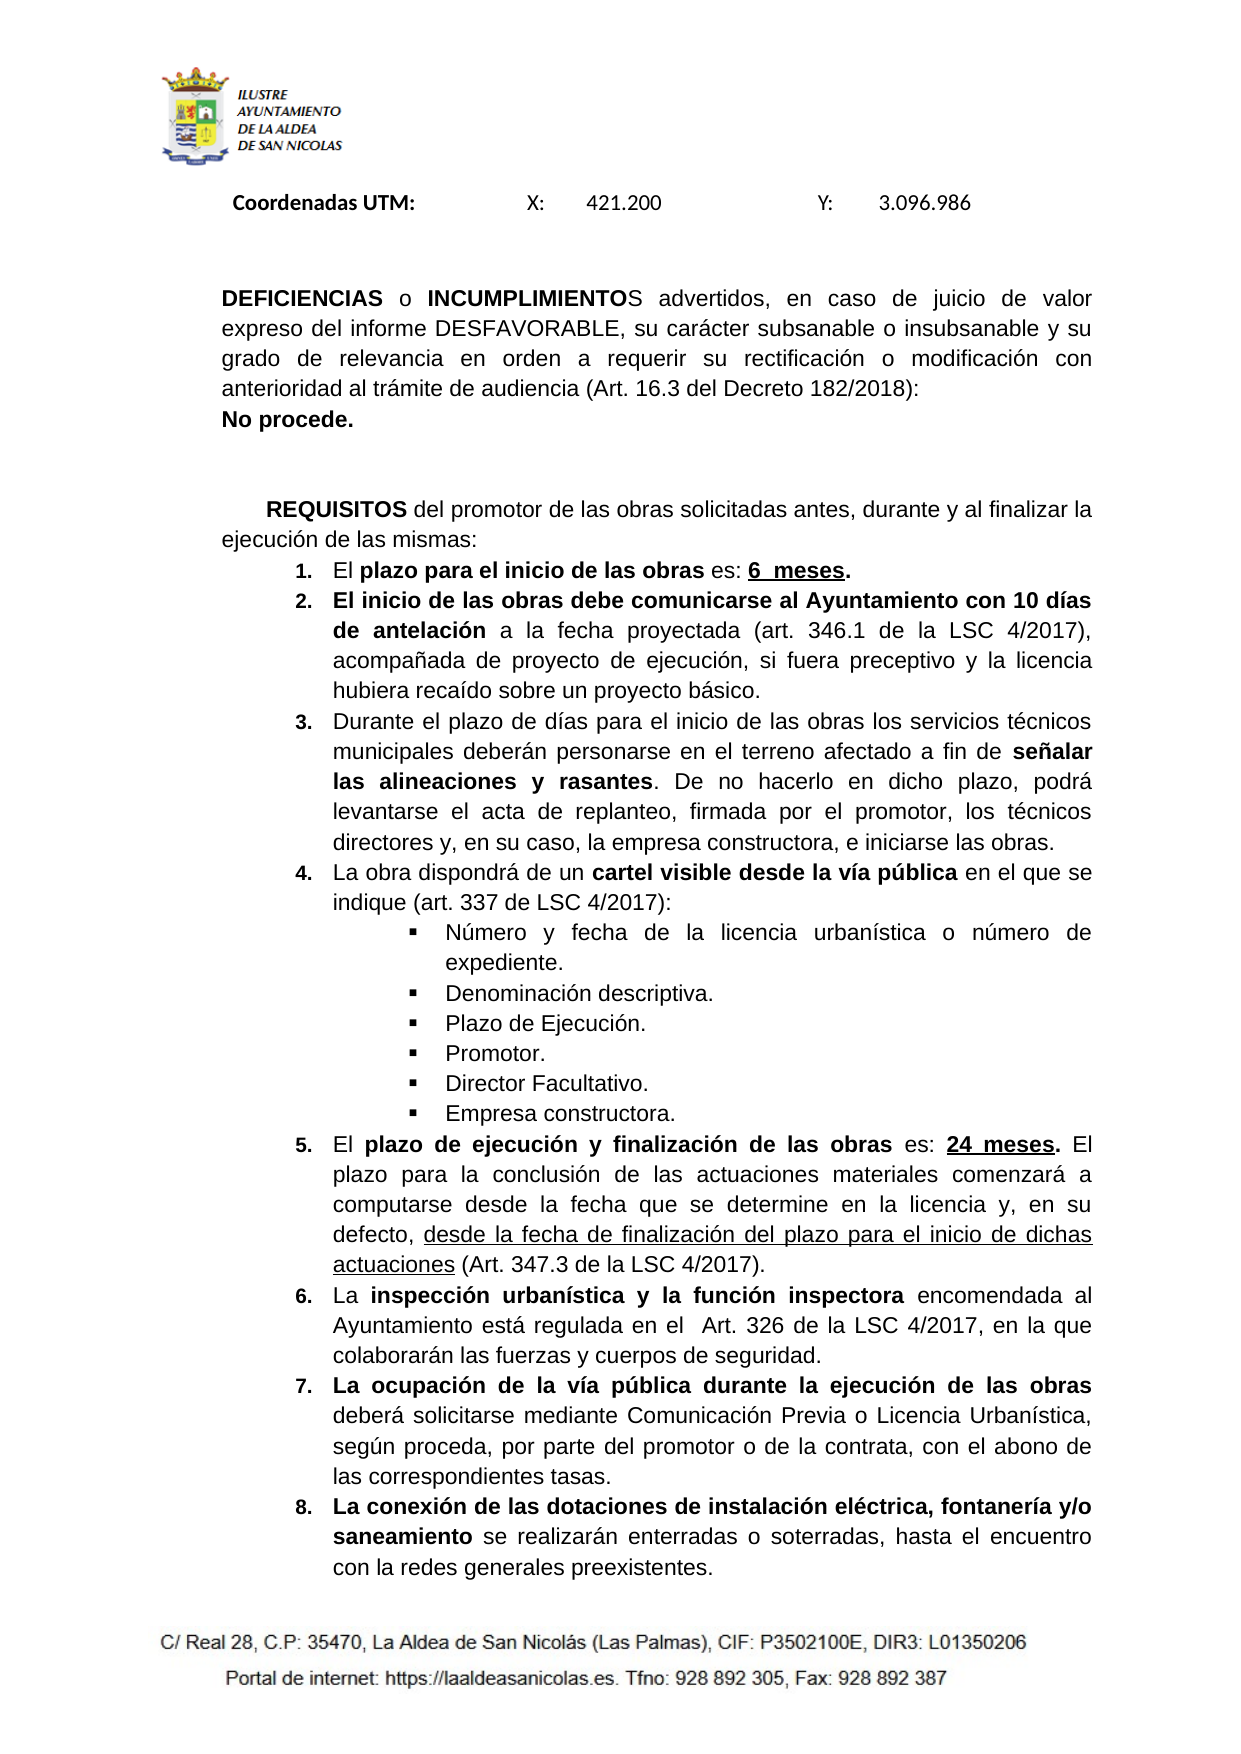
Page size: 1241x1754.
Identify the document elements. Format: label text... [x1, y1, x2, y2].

list Durante el plazo de días para el inicio de las obras los servicios técnicos municipales deberán personarse en el terreno afectado a fin de señalar las alineaciones y rasantes. De no hacerlo en dicho plazo, podrá levantarse el acta de replanteo, firmada por el promotor, los técnicos directores y, en su caso, la empresa constructora, e iniciarse las obras. [295, 708, 1093, 855]
table_cell 3.096.986 [867, 189, 1085, 220]
picture [148, 59, 358, 173]
list La conexión de las dotaciones de instalación eléctrica, fontanería y/o saneamiento se realizarán enterradas o soterradas, hasta el encuentro con la redes generales preexistentes. [295, 1493, 1093, 1580]
table_cell 421.200 [575, 189, 806, 220]
table_cell Y: [806, 189, 867, 220]
list Denominación descriptiva. [408, 979, 1093, 1006]
list Empresa constructora. [408, 1100, 1093, 1127]
text REQUISITOS del promotor de las obras solicitadas antes, durante y al finalizar la ejecución de las mismas: [221, 496, 1093, 553]
list La inspección urbanística y la función inspectora encomendada al Ayuntamiento está regulada en el Art. 326 de la LSC 4/2017, en la que colaborarán las fuerzas y cuerpos de seguridad. [295, 1282, 1093, 1368]
list Promotor. [408, 1040, 1093, 1066]
table_cell Coordenadas UTM: [221, 189, 516, 220]
list Director Facultativo. [408, 1070, 1093, 1096]
list La obra dispondrá de un cartel visible desde la vía pública en el que se indique (art. 337 de LSC 4/2017): [295, 859, 1093, 915]
list El inicio de las obras debe comunicarse al Ayuntamiento con 10 días de antelación a la fecha proyectada (art. 346.1 de la LSC 4/2017), acompañada de proyecto de ejecución, si fuera preceptivo y la licencia hubiera recaído sobre un proyecto básico. [295, 587, 1093, 704]
text DEFICIENCIAS o INCUMPLIMIENTOS advertidos, en caso de juicio de valor expreso del informe DESFAVORABLE, su carácter subsanable o insubsanable y su grado de relevancia en orden a requerir su rectificación o modificación con anterioridad al trámite de audiencia (Art. 16.3 del Decreto 182/2018): [221, 285, 1093, 402]
list Plazo de Ejecución. [408, 1010, 1093, 1036]
list Número y fecha de la licencia urbanística o número de expediente. [408, 919, 1093, 976]
list La ocupación de la vía pública durante la ejecución de las obras deberá solicitarse mediante Comunicación Previa o Licencia Urbanística, según proceda, por parte del promotor o de la contrata, con el abono de las correspondientes tasas. [295, 1372, 1093, 1489]
text No procede. [221, 406, 1093, 432]
picture [148, 1626, 1034, 1694]
table_cell X: [516, 189, 575, 220]
list El plazo para el inicio de las obras es: 6 meses. [295, 557, 1093, 583]
list El plazo de ejecución y finalización de las obras es: 24 meses. El plazo para la conclusión de las actuaciones materiales comenzará a computarse desde la fecha que se determine en la licencia y, en su defecto, desde la fecha de finalización del plazo para el inicio de dichas actuaciones (Art. 347.3 de la LSC 4/2017). [295, 1131, 1093, 1278]
